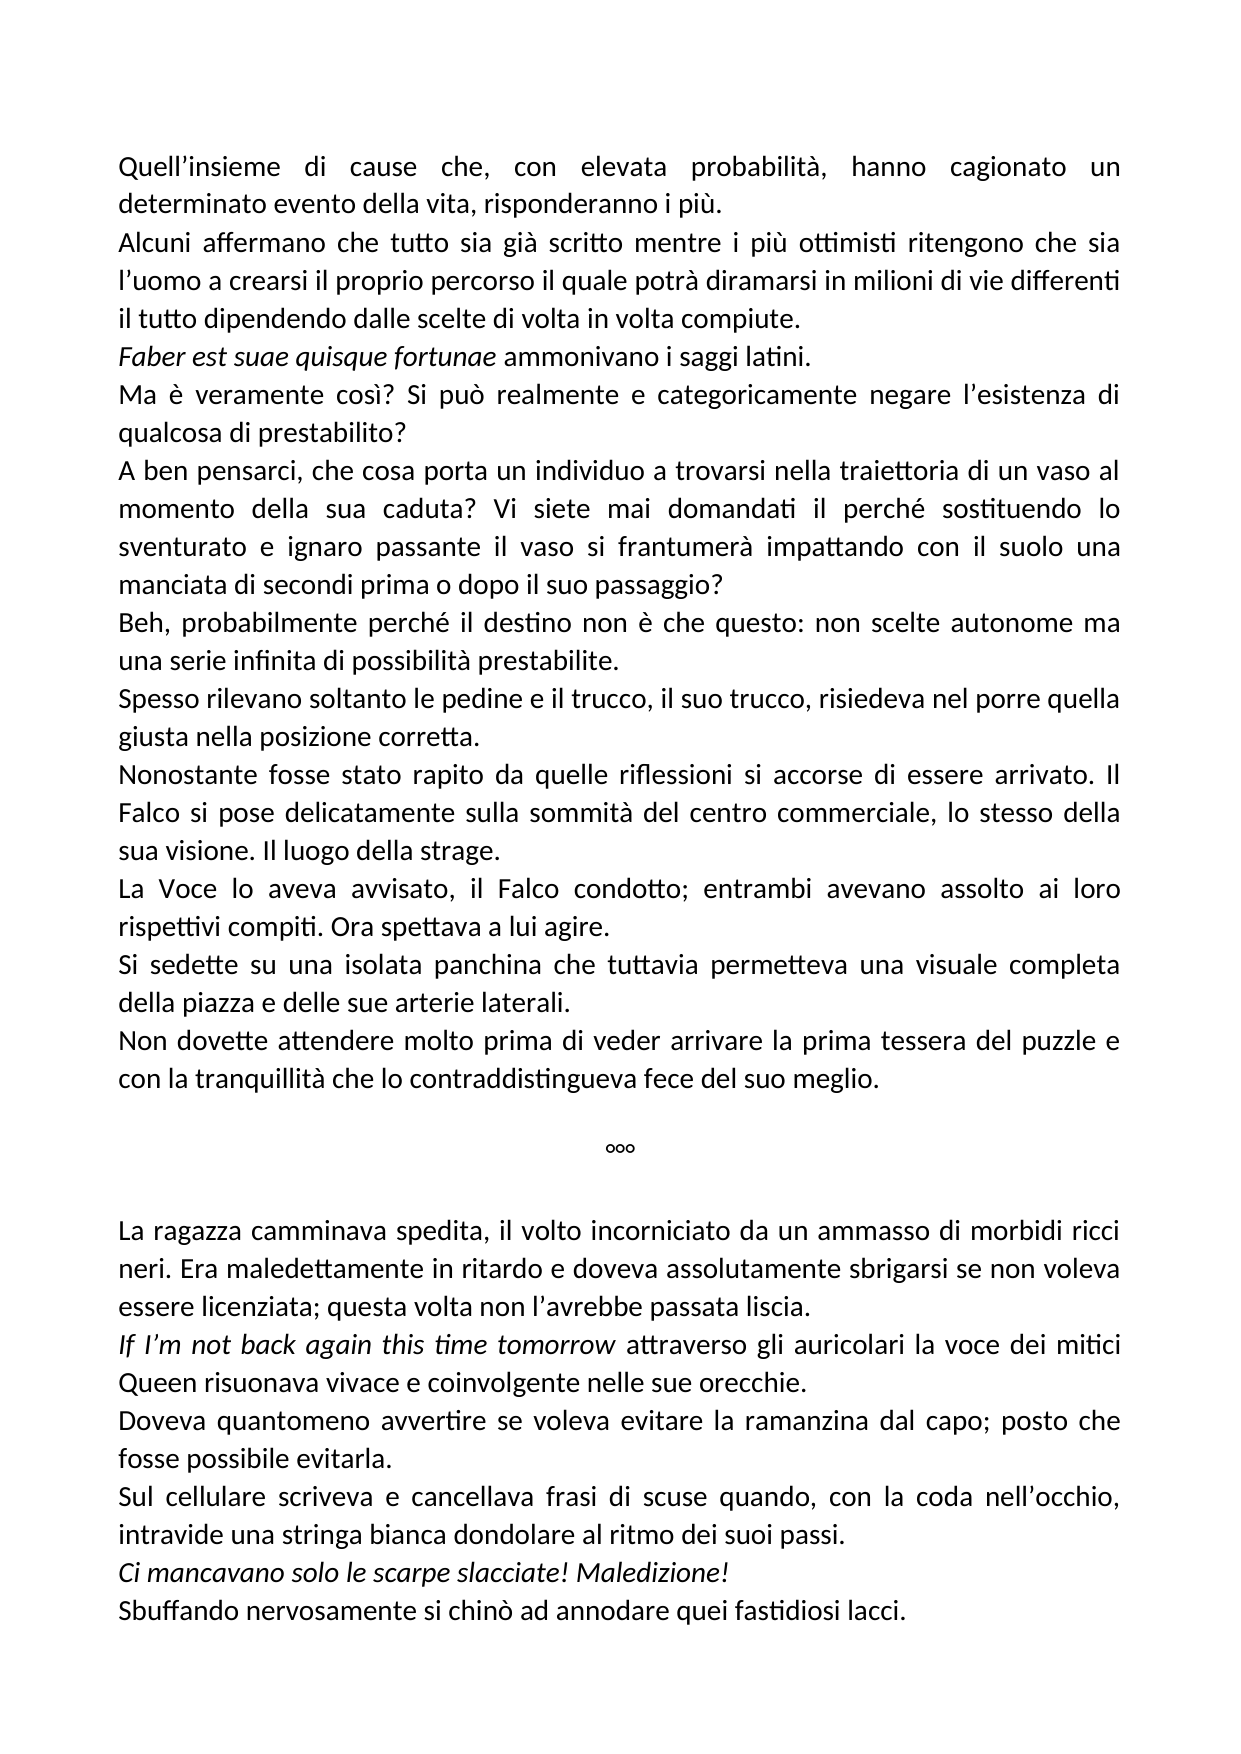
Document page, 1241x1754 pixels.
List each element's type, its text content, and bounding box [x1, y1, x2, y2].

text Sul cellulare scriveva e cancellava frasi di scuse quando, con la coda nell’occhio, intravide una stringa bianca dondolare al ritmo dei suoi passi. [118, 1478, 1122, 1552]
text Sbuffando nervosamente si chinò ad annodare quei fastidiosi lacci. [118, 1592, 1122, 1628]
text Si sedette su una isolata panchina che tuttavia permetteva una visuale completa della piazza e delle sue arterie laterali. [118, 946, 1122, 1020]
text °°° [118, 1136, 1122, 1172]
text Faber est suae quisque fortunae ammonivano i saggi latini. [118, 338, 1122, 373]
text La Voce lo aveva avvisato, il Falco condotto; entrambi avevano assolto ai loro rispettivi compiti. Ora spettava a lui agire. [118, 870, 1122, 944]
text Alcuni affermano che tutto sia già scritto mentre i più ottimisti ritengono che sia l’uomo a crearsi il proprio percorso il quale potrà diramarsi in milioni di vie differenti il tutto dipendendo dalle scelte di volta in volta compiute. [118, 224, 1122, 335]
text Nonostante fosse stato rapito da quelle riflessioni si accorse di essere arrivato. Il Falco si pose delicatamente sulla sommità del centro commerciale, lo stesso della sua visione. Il luogo della strage. [118, 756, 1122, 868]
text A ben pensarci, che cosa porta un individuo a trovarsi nella traiettoria di un vaso al momento della sua caduta? Vi siete mai domandati il perché sostituendo lo sventurato e ignaro passante il vaso si frantumerà impattando con il suolo una manciata di secondi prima o dopo il suo passaggio? [118, 452, 1122, 601]
text La ragazza camminava spedita, il volto incorniciato da un ammasso di morbidi ricci neri. Era maledettamente in ritardo e doveva assolutamente sbrigarsi se non voleva essere licenziata; questa volta non l’avrebbe passata liscia. [118, 1212, 1122, 1324]
text Ci mancavano solo le scarpe slacciate! Maledizione! [118, 1554, 1122, 1590]
text Doveva quantomeno avvertire se voleva evitare la ramanzina dal capo; posto che fosse possibile evitarla. [118, 1402, 1122, 1476]
text If I’m not back again this time tomorrow attraverso gli auricolari la voce dei mitici Queen risuonava vivace e coinvolgente nelle sue orecchie. [118, 1326, 1122, 1400]
text Non dovette attendere molto prima di veder arrivare la prima tessera del puzzle e con la tranquillità che lo contraddistingueva fece del suo meglio. [118, 1022, 1122, 1096]
text Beh, probabilmente perché il destino non è che questo: non scelte autonome ma una serie infinita di possibilità prestabilite. [118, 604, 1122, 677]
text Spesso rilevano soltanto le pedine e il trucco, il suo trucco, risiedeva nel porre quella giusta nella posizione corretta. [118, 680, 1122, 753]
text Ma è veramente così? Si può realmente e categoricamente negare l’esistenza di qualcosa di prestabilito? [118, 376, 1122, 449]
text Quell’insieme di cause che, con elevata probabilità, hanno cagionato un determinato evento della vita, risponderanno i più. [118, 148, 1122, 221]
